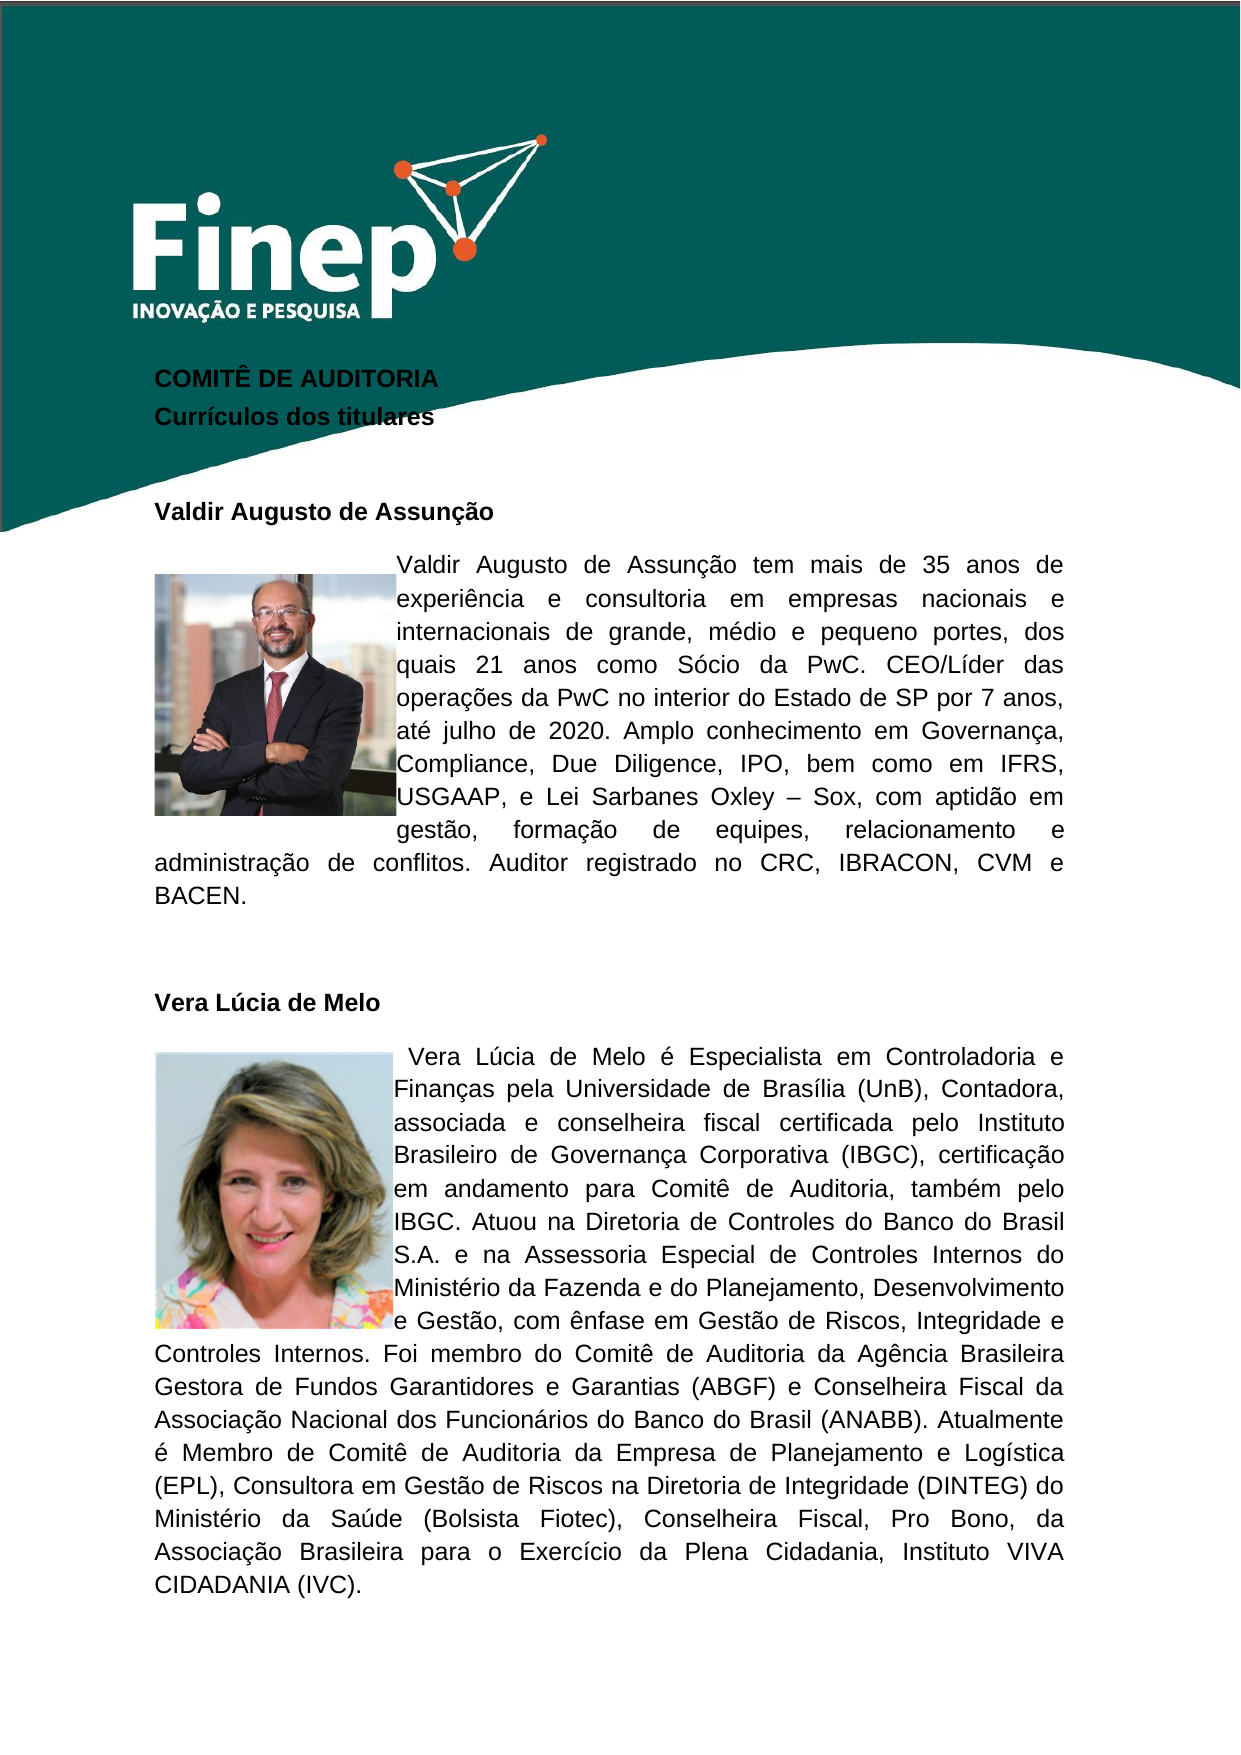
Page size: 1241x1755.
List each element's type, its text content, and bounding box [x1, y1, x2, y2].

text Valdir Augusto de Assunção tem mais de 35 anos de experiência e consultoria em empresas nacionais e internacionais de grande, médio e pequeno portes, dos quais 21 anos como Sócio da PwC. CEO/Líder das operações da PwC no interior do Estado de SP por 7 anos, até julho de 2020. Amplo conhecimento em Governança, Compliance, Due Diligence, IPO, bem como em IFRS, USGAAP, e Lei Sarbanes Oxley – Sox, com aptidão em gestão, formação de equipes, relacionamento e administração de conflitos. Auditor registrado no CRC, IBRACON, CVM e BACEN. [154, 551, 1066, 909]
text Vera Lúcia de Melo é Especialista em Controladoria e Finanças pela Universidade de Brasília (UnB), Contadora, associada e conselheira fiscal certificada pelo Instituto Brasileiro de Governança Corporativa (IBGC), certificação em andamento para Comitê de Auditoria, também pelo IBGC. Atuou na Diretoria de Controles do Banco do Brasil S.A. e na Assessoria Especial de Controles Internos do Ministério da Fazenda e do Planejamento, Desenvolvimento e Gestão, com ênfase em Gestão de Riscos, Integridade e Controles Internos. Foi membro do Comitê de Auditoria da Agência Brasileira Gestora de Fundos Garantidores e Garantias (ABGF) e Conselheira Fiscal da Associação Nacional dos Funcionários do Banco do Brasil (ANABB). Atualmente é Membro de Comitê de Auditoria da Empresa de Planejamento e Logística (EPL), Consultora em Gestão de Riscos na Diretoria de Integridade (DINTEG) do Ministério da Saúde (Bolsista Fiotec), Conselheira Fiscal, Pro Bono, da Associação Brasileira para o Exercício da Plena Cidadania, Instituto VIVA CIDADANIA (IVC). [154, 1041, 1066, 1598]
text Vera Lúcia de Melo [154, 988, 1066, 1016]
